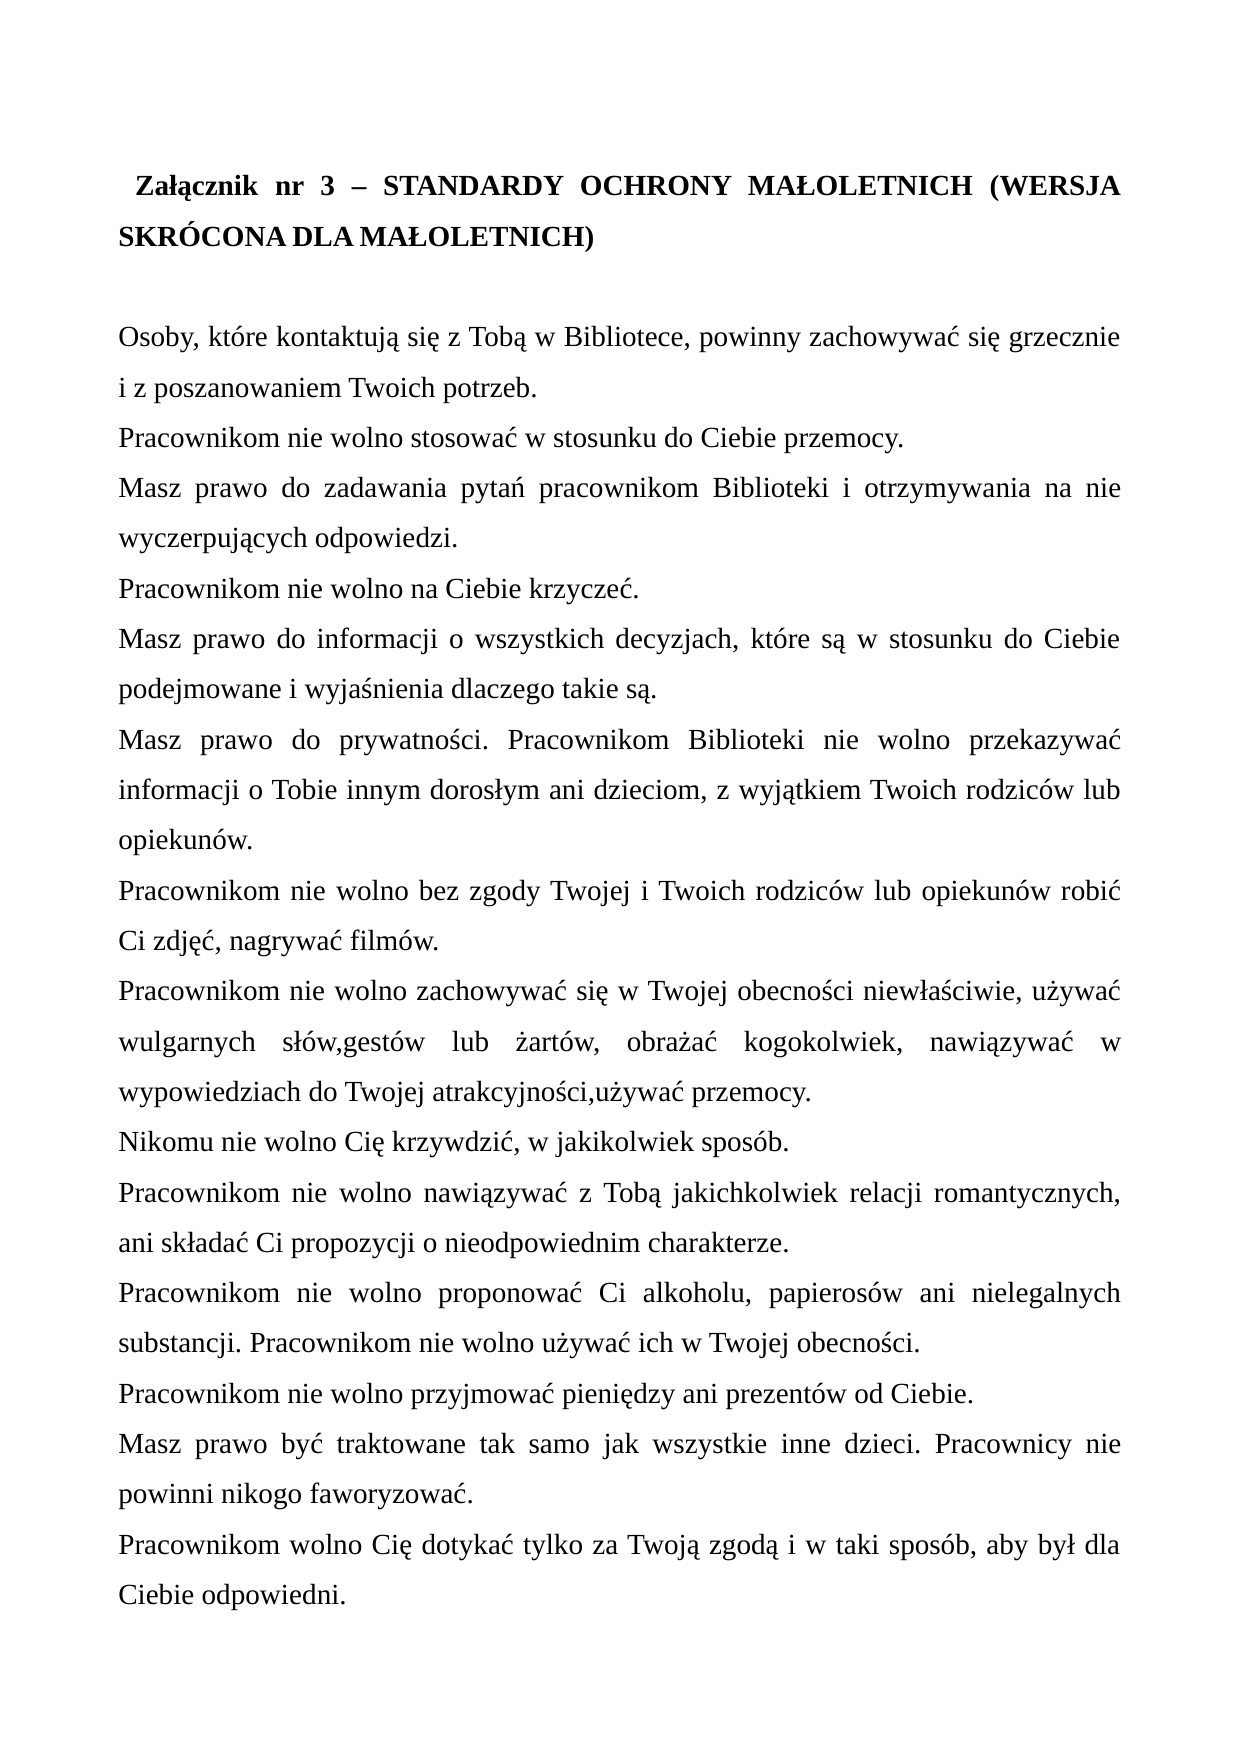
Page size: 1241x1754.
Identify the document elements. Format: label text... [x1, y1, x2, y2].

text Nikomu nie wolno Cię krzywdzić, w jakikolwiek sposób. [118, 1124, 1122, 1158]
text Masz prawo być traktowane tak samo jak wszystkie inne dzieci. Pracownicy nie powinni nikogo faworyzować. [118, 1426, 1122, 1510]
text Pracownikom nie wolno proponować Ci alkoholu, papierosów ani nielegalnych substancji. Pracownikom nie wolno używać ich w Twojej obecności. [118, 1275, 1122, 1359]
text Załącznik nr 3 – STANDARDY OCHRONY MAŁOLETNICH (WERSJA SKRÓCONA DLA MAŁOLETNICH) [118, 168, 1122, 252]
text Pracownikom nie wolno stosować w stosunku do Ciebie przemocy. [118, 420, 1122, 453]
text Pracownikom nie wolno zachowywać się w Twojej obecności niewłaściwie, używać wulgarnych słów,gestów lub żartów, obrażać kogokolwiek, nawiązywać w wypowiedziach do Twojej atrakcyjności,używać przemocy. [118, 973, 1122, 1108]
text Pracownikom nie wolno przyjmować pieniędzy ani prezentów od Ciebie. [118, 1376, 1122, 1409]
text Masz prawo do prywatności. Pracownikom Biblioteki nie wolno przekazywać informacji o Tobie innym dorosłym ani dzieciom, z wyjątkiem Twoich rodziców lub opiekunów. [118, 722, 1122, 856]
text Pracownikom nie wolno nawiązywać z Tobą jakichkolwiek relacji romantycznych, ani składać Ci propozycji o nieodpowiednim charakterze. [118, 1175, 1122, 1258]
text Pracownikom nie wolno bez zgody Twojej i Twoich rodziców lub opiekunów robić Ci zdjęć, nagrywać filmów. [118, 873, 1122, 957]
text Pracownikom wolno Cię dotykać tylko za Twoją zgodą i w taki sposób, aby był dla Ciebie odpowiedni. [118, 1527, 1122, 1611]
text Pracownikom nie wolno na Ciebie krzyczeć. [118, 571, 1122, 604]
text Osoby, które kontaktują się z Tobą w Bibliotece, powinny zachowywać się grzecznie i z poszanowaniem Twoich potrzeb. [118, 319, 1122, 403]
text Masz prawo do zadawania pytań pracownikom Biblioteki i otrzymywania na nie wyczerpujących odpowiedzi. [118, 470, 1122, 554]
text Masz prawo do informacji o wszystkich decyzjach, które są w stosunku do Ciebie podejmowane i wyjaśnienia dlaczego takie są. [118, 621, 1122, 705]
